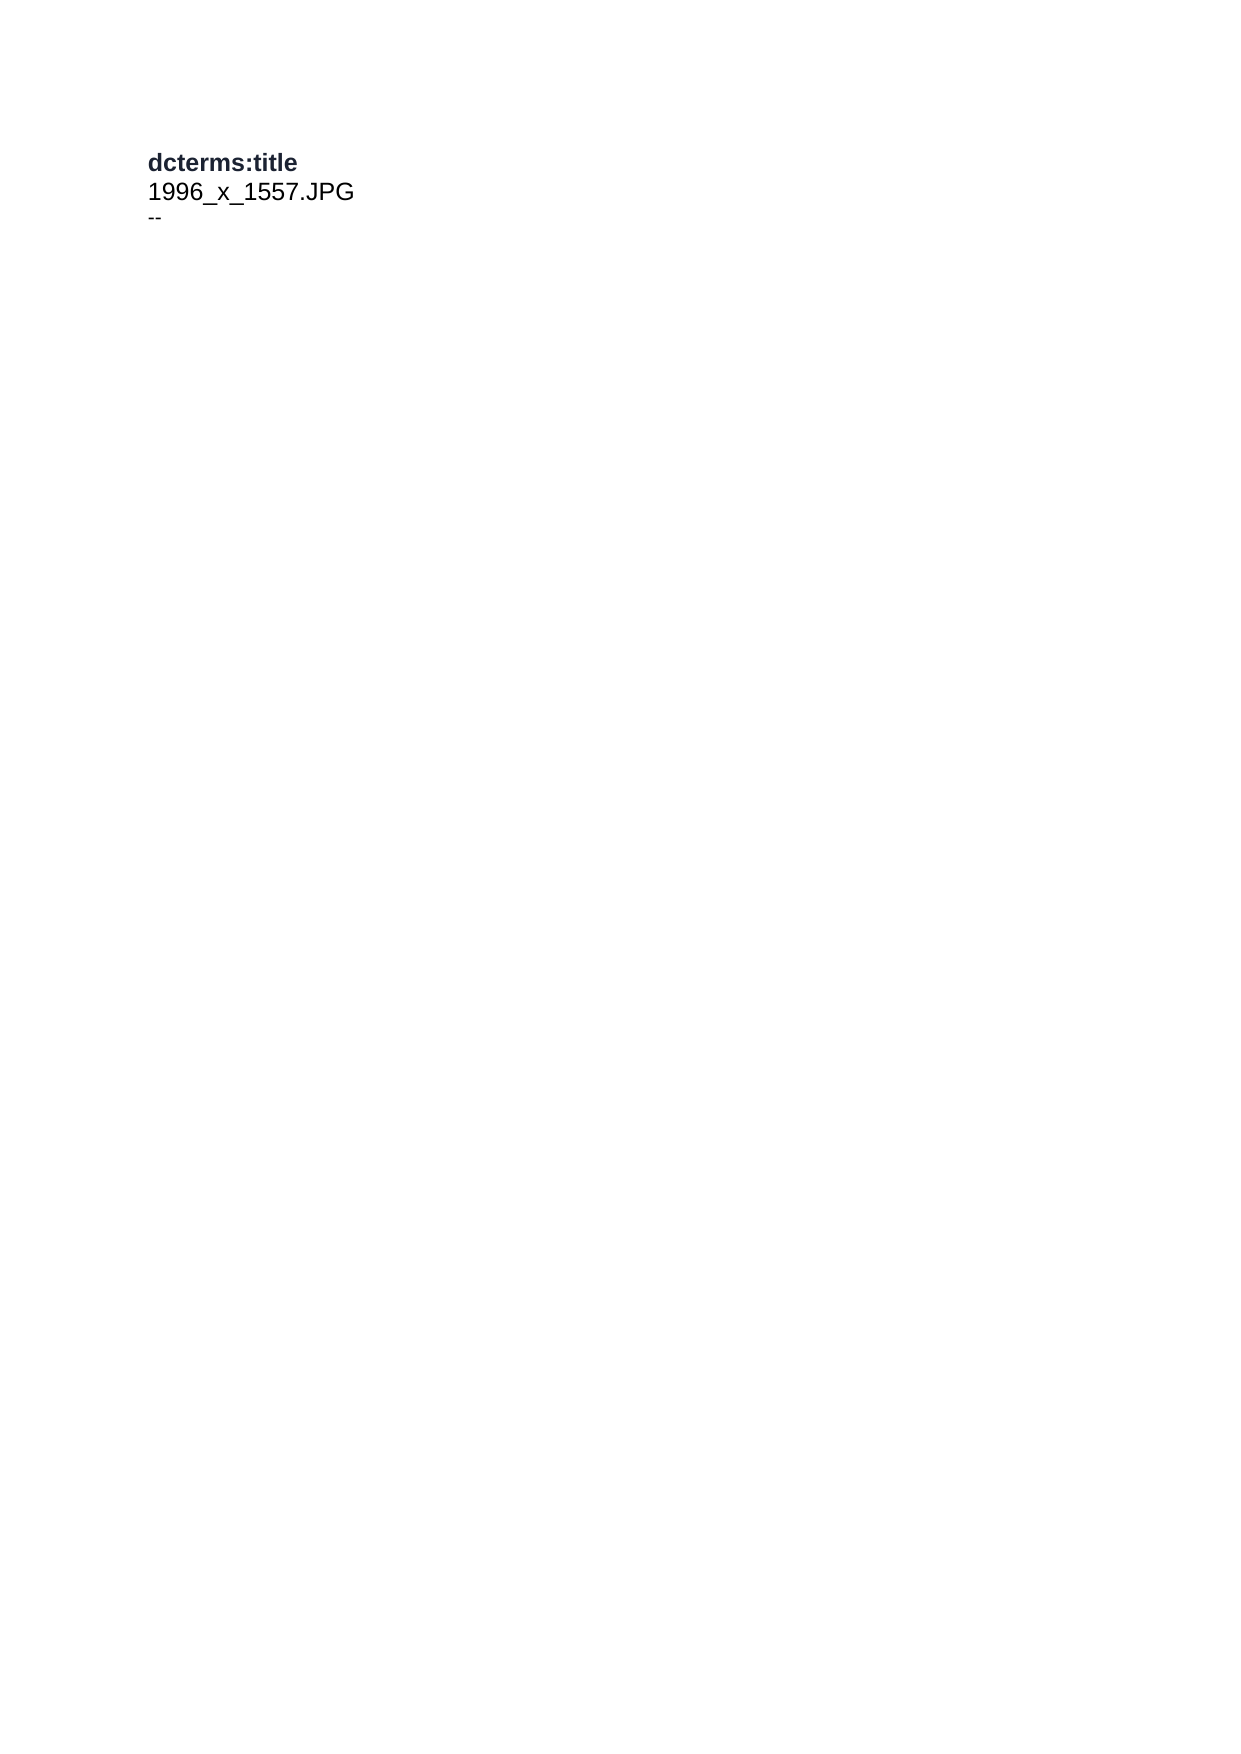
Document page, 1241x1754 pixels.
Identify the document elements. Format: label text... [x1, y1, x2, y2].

text 1996_x_1557.JPG [148, 176, 1092, 205]
text dcterms:title [148, 148, 1092, 176]
text -- [148, 205, 1092, 229]
